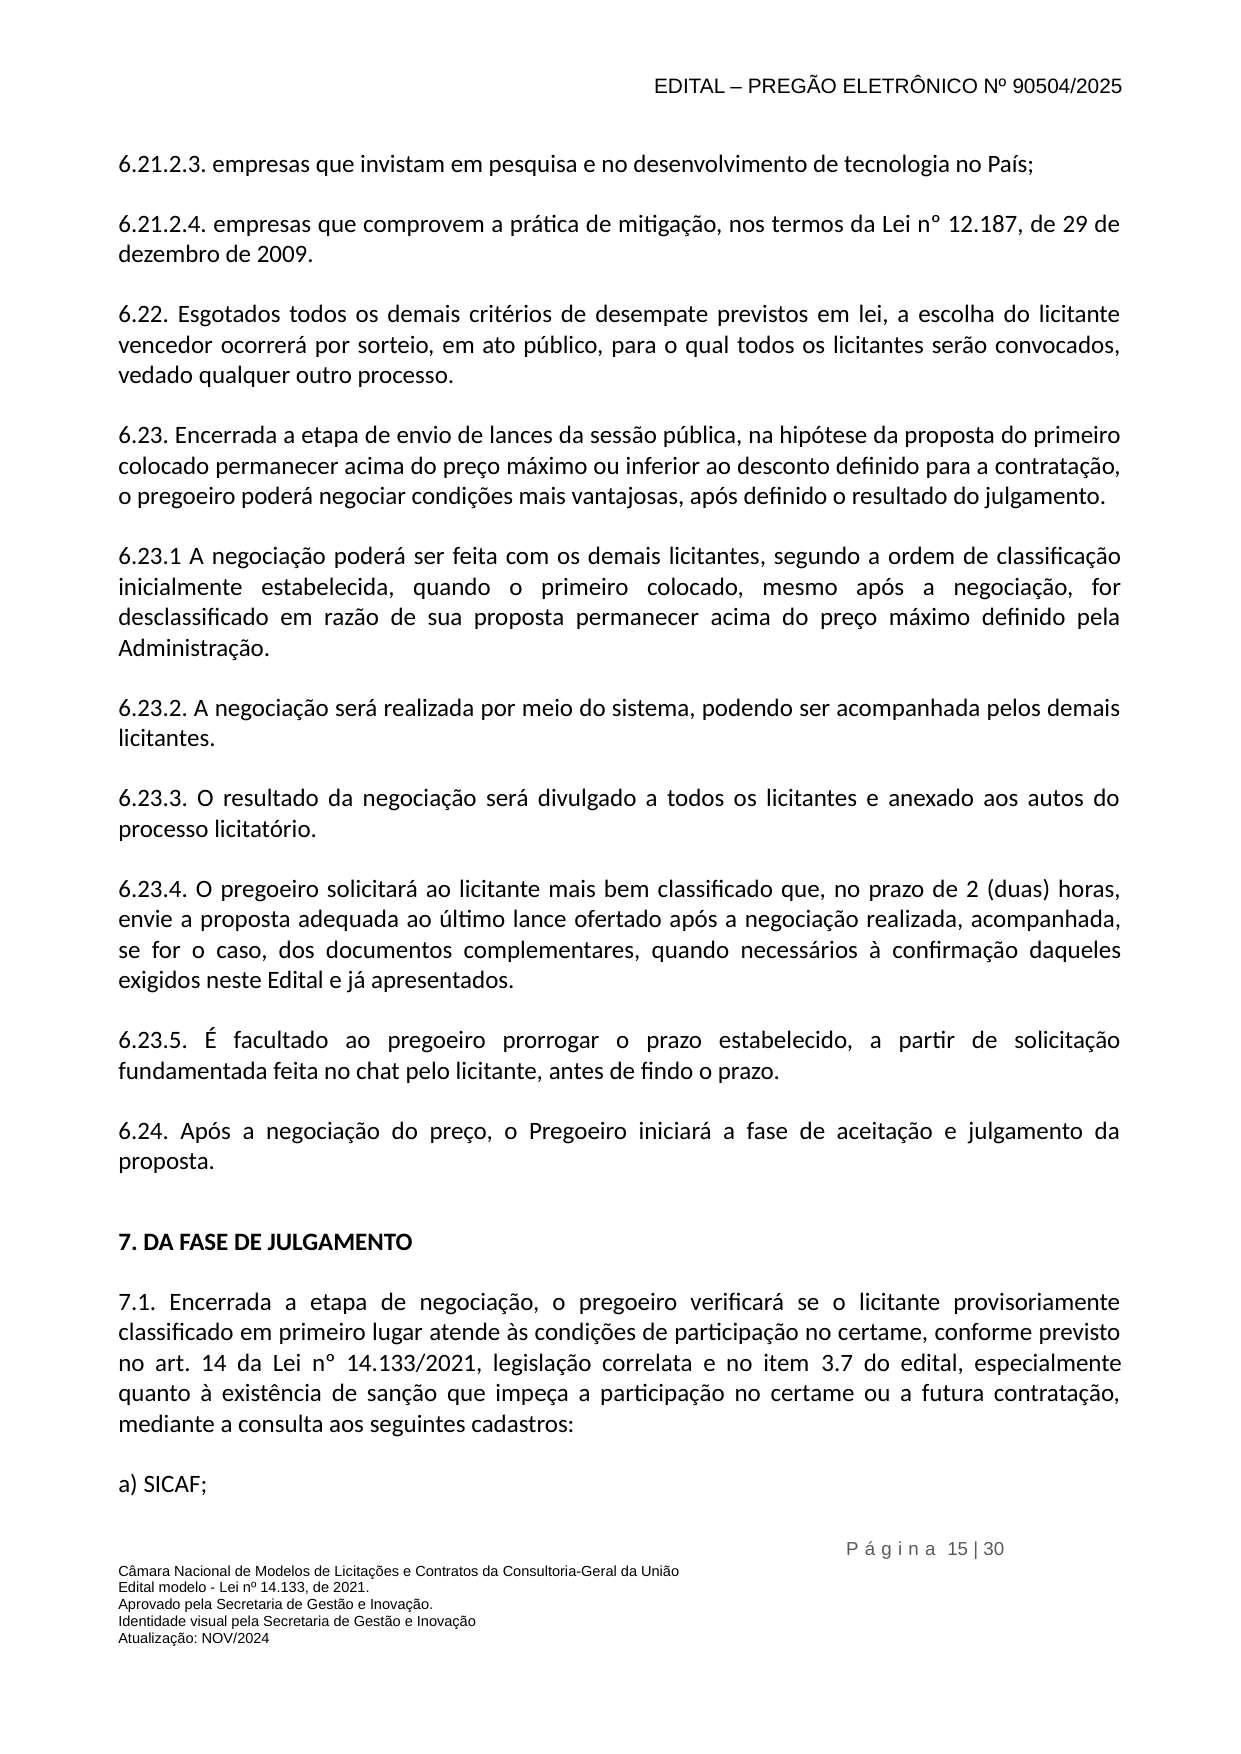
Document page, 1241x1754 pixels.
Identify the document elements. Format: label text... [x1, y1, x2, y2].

text 6.23. Encerrada a etapa de envio de lances da sessão pública, na hipótese da proposta do primeiro colocado permanecer acima do preço máximo ou inferior ao desconto definido para a contratação, o pregoeiro poderá negociar condições mais vantajosas, após definido o resultado do julgamento. [118, 419, 1122, 511]
text 6.23.1 A negociação poderá ser feita com os demais licitantes, segundo a ordem de classificação inicialmente estabelecida, quando o primeiro colocado, mesmo após a negociação, for desclassificado em razão de sua proposta permanecer acima do preço máximo definido pela Administração. [118, 540, 1122, 662]
text 6.23.4. O pregoeiro solicitará ao licitante mais bem classificado que, no prazo de 2 (duas) horas, envie a proposta adequada ao último lance ofertado após a negociação realizada, acompanhada, se for o caso, dos documentos complementares, quando necessários à confirmação daqueles exigidos neste Edital e já apresentados. [118, 873, 1122, 995]
text 6.21.2.3. empresas que invistam em pesquisa e no desenvolvimento de tecnologia no País; [118, 148, 1122, 178]
text a) SICAF; [118, 1468, 1122, 1499]
text 6.23.3. O resultado da negociação será divulgado a todos os licitantes e anexado aos autos do processo licitatório. [118, 782, 1122, 843]
subtitle 7. DA FASE DE JULGAMENTO [118, 1226, 1122, 1257]
text 6.23.5. É facultado ao pregoeiro prorrogar o prazo estabelecido, a partir de solicitação fundamentada feita no chat pelo licitante, antes de findo o prazo. [118, 1024, 1122, 1086]
text 6.22. Esgotados todos os demais critérios de desempate previstos em lei, a escolha do licitante vencedor ocorrerá por sorteio, em ato público, para o qual todos os licitantes serão convocados, vedado qualquer outro processo. [118, 298, 1122, 390]
text 7.1. Encerrada a etapa de negociação, o pregoeiro verificará se o licitante provisoriamente classificado em primeiro lugar atende às condições de participação no certame, conforme previsto no art. 14 da Lei nº 14.133/2021, legislação correlata e no item 3.7 do edital, especialmente quanto à existência de sanção que impeça a participação no certame ou a futura contratação, mediante a consulta aos seguintes cadastros: [118, 1286, 1122, 1439]
text 6.24. Após a negociação do preço, o Pregoeiro iniciará a fase de aceitação e julgamento da proposta. [118, 1115, 1122, 1176]
text 6.23.2. A negociação será realizada por meio do sistema, podendo ser acompanhada pelos demais licitantes. [118, 692, 1122, 753]
text 6.21.2.4. empresas que comprovem a prática de mitigação, nos termos da Lei nº 12.187, de 29 de dezembro de 2009. [118, 208, 1122, 269]
